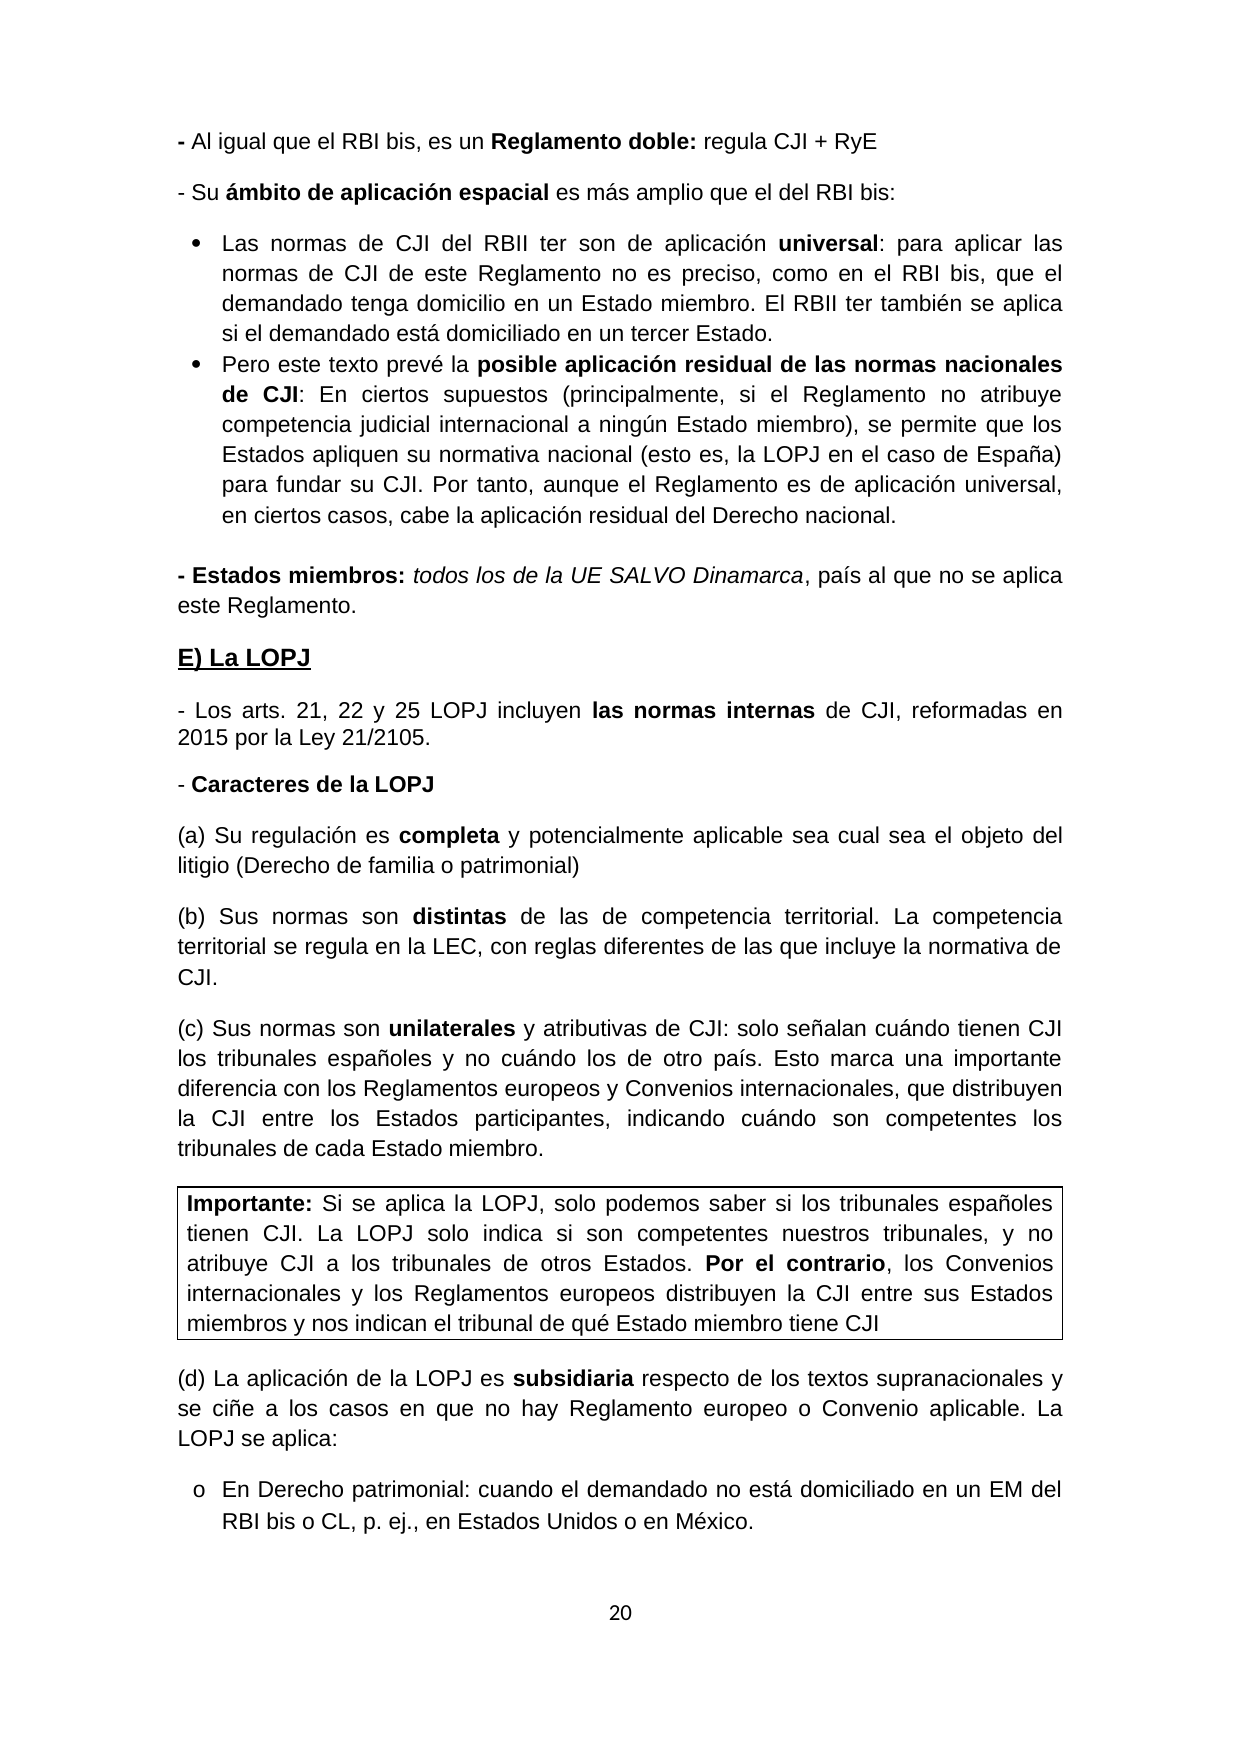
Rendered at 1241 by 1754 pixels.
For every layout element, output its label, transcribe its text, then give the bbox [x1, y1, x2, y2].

text - Caracteres de la LOPJ [177, 771, 1063, 797]
text (c) Sus normas son unilaterales y atributivas de CJI: solo señalan cuándo tienen CJI los tribunales españoles y no cuándo los de otro país. Esto marca una importante diferencia con los Reglamentos europeos y Convenios internacionales, que distribuyen la CJI entre los Estados participantes, indicando cuándo son competentes los tribunales de cada Estado miembro. [177, 1014, 1063, 1162]
list Las normas de CJI del RBII ter son de aplicación universal: para aplicar las normas de CJI de este Reglamento no es preciso, como en el RBI bis, que el demandado tenga domicilio en un Estado miembro. El RBII ter también se aplica si el demandado está domiciliado en un tercer Estado. [192, 230, 1063, 347]
text - Al igual que el RBI bis, es un Reglamento doble: regula CJI + RyE [177, 128, 1063, 154]
text Importante: Si se aplica la LOPJ, solo podemos saber si los tribunales españoles tienen CJI. La LOPJ solo indica si son competentes nuestros tribunales, y no atribuye CJI a los tribunales de otros Estados. Por el contrario, los Convenios internacionales y los Reglamentos europeos distribuyen la CJI entre sus Estados miembros y nos indican el tribunal de qué Estado miembro tiene CJI [178, 1188, 1062, 1339]
text - Su ámbito de aplicación espacial es más amplio que el del RBI bis: [177, 179, 1063, 205]
list Pero este texto prevé la posible aplicación residual de las normas nacionales de CJI: En ciertos supuestos (principalmente, si el Reglamento no atribuye competencia judicial internacional a ningún Estado miembro), se permite que los Estados apliquen su normativa nacional (esto es, la LOPJ en el caso de España) para fundar su CJI. Por tanto, aunque el Reglamento es de aplicación universal, en ciertos casos, cabe la aplicación residual del Derecho nacional. [192, 351, 1063, 528]
text (b) Sus normas son distintas de las de competencia territorial. La competencia territorial se regula en la LEC, con reglas diferentes de las que incluye la normativa de CJI. [177, 903, 1063, 990]
text - Estados miembros: todos los de la UE SALVO Dinamarca, país al que no se aplica este Reglamento. [177, 562, 1063, 619]
text - Los arts. 21, 22 y 25 LOPJ incluyen las normas internas de CJI, reformadas en 2015 por la Ley 21/2105. [177, 697, 1063, 750]
text (d) La aplicación de la LOPJ es subsidiaria respecto de los textos supranacionales y se ciñe a los casos en que no hay Reglamento europeo o Convenio aplicable. La LOPJ se aplica: [177, 1364, 1063, 1451]
text E) La LOPJ [177, 643, 1063, 672]
list En Derecho patrimonial: cuando el demandado no está domiciliado en un EM del RBI bis o CL, p. ej., en Estados Unidos o en México. [192, 1476, 1063, 1534]
text (a) Su regulación es completa y potencialmente aplicable sea cual sea el objeto del litigio (Derecho de familia o patrimonial) [177, 822, 1063, 878]
